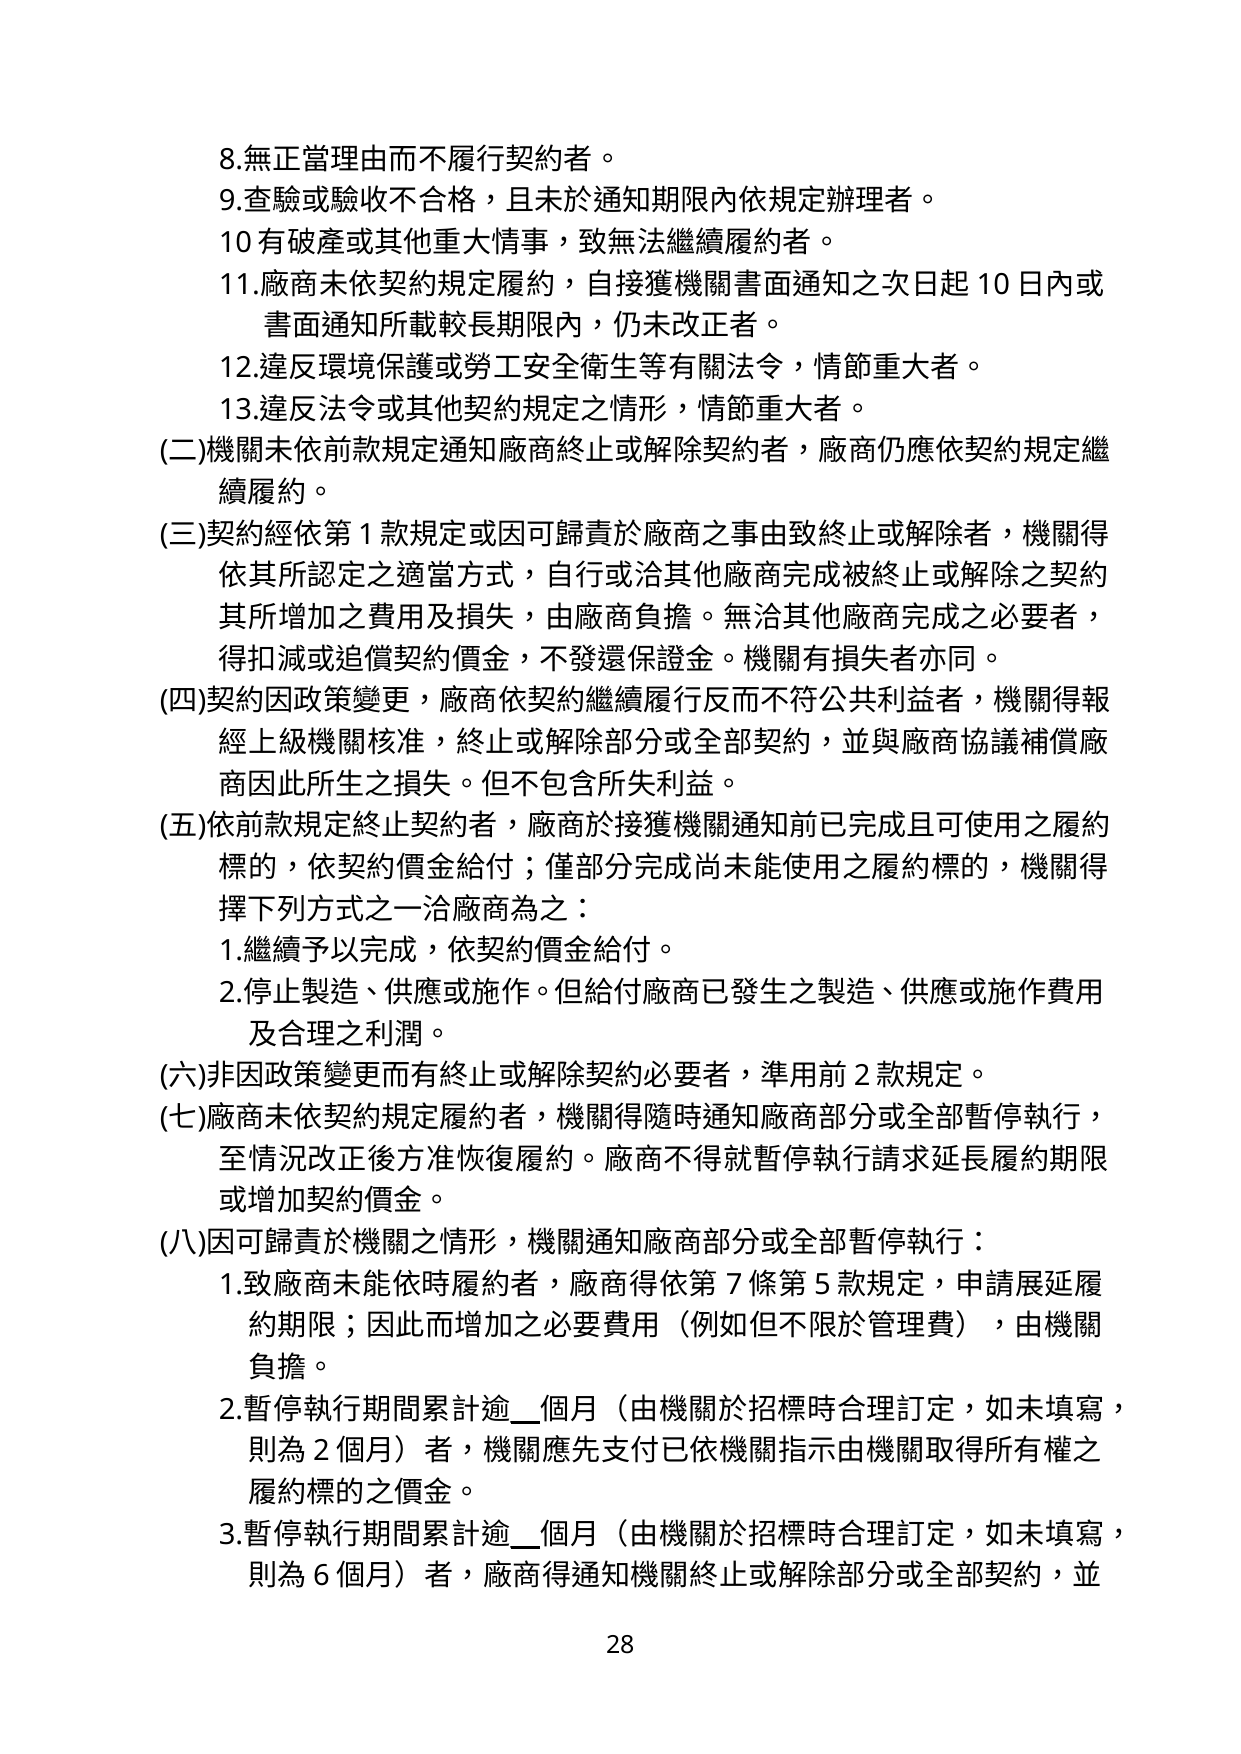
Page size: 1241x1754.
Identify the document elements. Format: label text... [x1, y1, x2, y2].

text 10有破產或其他重大情事，致無法繼續履約者。 [218, 219, 1104, 261]
text 3.暫停執行期間累計逾＿個月（由機關於招標時合理訂定，如未填寫，則為6個月）者，廠商得通知機關終止或解除部分或全部契約，並得向機關請求賠償因契約終止或解除而生之損害。因可歸責於機關之情形無法開始履約者，亦同。 [218, 1511, 1104, 1594]
text 13.違反法令或其他契約規定之情形，情節重大者。 [218, 386, 1104, 427]
text 2.停止製造、供應或施作。但給付廠商已發生之製造、供應或施作費用及合理之利潤。 [218, 969, 1104, 1052]
text 8.無正當理由而不履行契約者。 [218, 136, 1104, 177]
text 12.違反環境保護或勞工安全衛生等有關法令，情節重大者。 [218, 344, 1104, 386]
text (七)廠商未依契約規定履約者，機關得隨時通知廠商部分或全部暫停執行，至情況改正後方准恢復履約。廠商不得就暫停執行請求延長履約期限或增加契約價金。 [159, 1094, 1110, 1219]
text 9.查驗或驗收不合格，且未於通知期限內依規定辦理者。 [218, 177, 1104, 219]
text (八)因可歸責於機關之情形，機關通知廠商部分或全部暫停執行： [159, 1219, 1110, 1261]
text 1.致廠商未能依時履約者，廠商得依第7條第5款規定，申請展延履約期限；因此而增加之必要費用（例如但不限於管理費），由機關負擔。 [218, 1261, 1104, 1386]
text (二)機關未依前款規定通知廠商終止或解除契約者，廠商仍應依契約規定繼續履約。 [159, 427, 1110, 511]
text (五)依前款規定終止契約者，廠商於接獲機關通知前已完成且可使用之履約標的，依契約價金給付；僅部分完成尚未能使用之履約標的，機關得擇下列方式之一洽廠商為之： [159, 802, 1110, 927]
text 11.廠商未依契約規定履約，自接獲機關書面通知之次日起10日內或書面通知所載較長期限內，仍未改正者。 [218, 261, 1104, 344]
text (六)非因政策變更而有終止或解除契約必要者，準用前2款規定。 [159, 1052, 1110, 1094]
text 1.繼續予以完成，依契約價金給付。 [218, 927, 1104, 969]
text 2.暫停執行期間累計逾＿個月（由機關於招標時合理訂定，如未填寫，則為2個月）者，機關應先支付已依機關指示由機關取得所有權之履約標的之價金。 [218, 1386, 1104, 1511]
text (三)契約經依第1款規定或因可歸責於廠商之事由致終止或解除者，機關得依其所認定之適當方式，自行或洽其他廠商完成被終止或解除之契約；其所增加之費用及損失，由廠商負擔。無洽其他廠商完成之必要者，得扣減或追償契約價金，不發還保證金。機關有損失者亦同。 [159, 511, 1110, 677]
text (四)契約因政策變更，廠商依契約繼續履行反而不符公共利益者，機關得報經上級機關核准，終止或解除部分或全部契約，並與廠商協議補償廠商因此所生之損失。但不包含所失利益。 [159, 677, 1110, 802]
